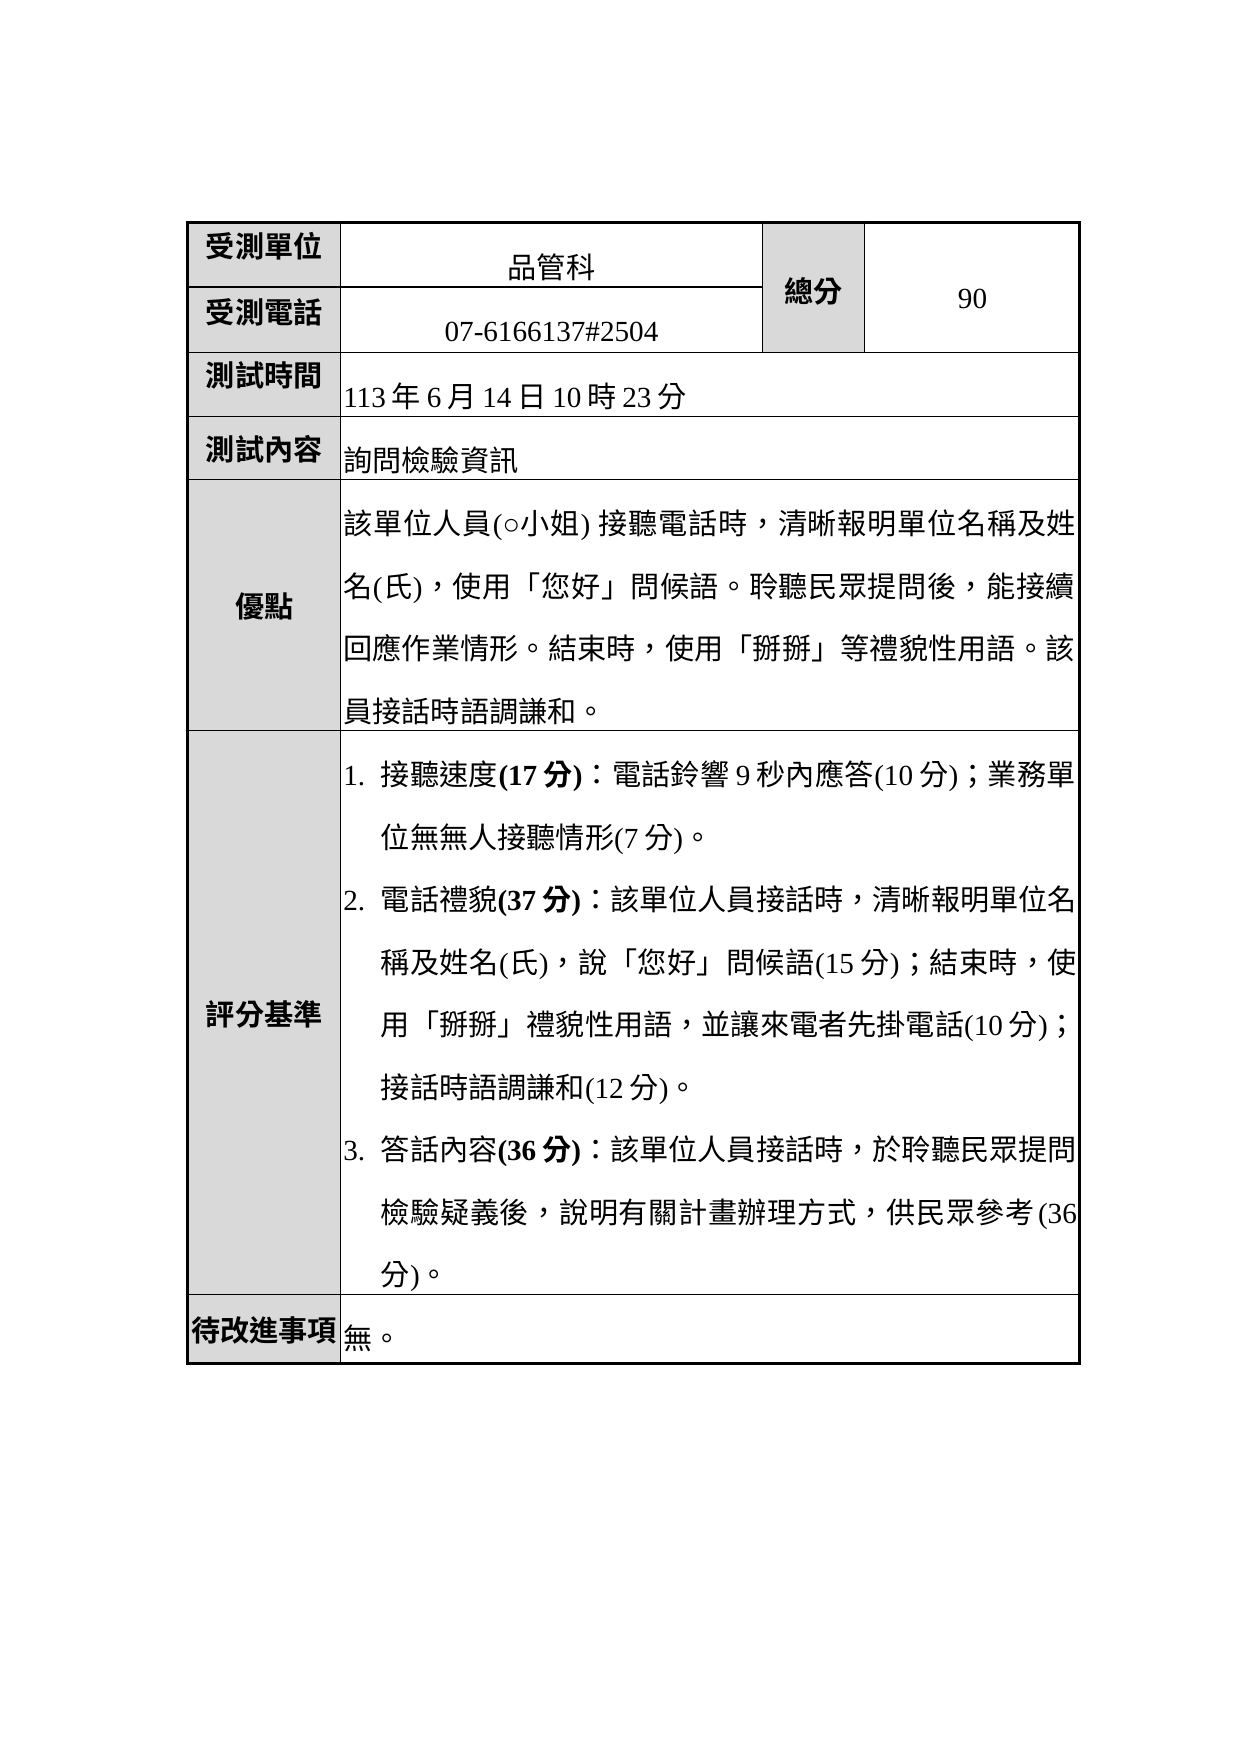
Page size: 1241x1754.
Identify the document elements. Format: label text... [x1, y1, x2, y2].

table_header 品管科 [341, 224, 762, 286]
table_cell 無。 [341, 1295, 1078, 1362]
table_cell 測試時間 [189, 353, 340, 416]
table_cell 詢問檢驗資訊 [341, 417, 1078, 479]
table_cell 受測電話 [189, 288, 340, 352]
table_cell 測試內容 [189, 417, 340, 479]
table_cell 優點 [189, 480, 340, 730]
table_cell 評分基準 [189, 731, 340, 1294]
table_cell 待改進事項 [189, 1295, 340, 1362]
table_cell 113年6月14日10時23分 [341, 353, 1078, 416]
table_header 總分 [763, 224, 864, 352]
table_cell 該單位人員(○小姐) 接聽電話時，清晰報明單位名稱及姓名(氏)，使用「您好」問候語。聆聽民眾提問後，能接續回應作業情形。結束時，使用「掰掰」等禮貌性用語。該員接話時語調謙和。 [341, 480, 1078, 730]
table_cell 07-6166137#2504 [341, 288, 762, 352]
table_header 90 [865, 224, 1078, 352]
table_header 受測單位 [189, 224, 340, 286]
table_cell 接聽速度(17分)：電話鈴響9秒內應答(10分)；業務單位無無人接聽情形(7分)。 電話禮貌(37分)：該單位人員接話時，清晰報明單位名稱及姓名(氏)，說「您好」問候語(15分)；結束時，使用「掰掰」禮貌性用語，並讓來電者先掛電話(10分)；接話時語調謙和(12分)。 答話內容(36分)：該單位人員接話時，於聆聽民眾提問檢驗疑義後，說明有關計畫辦理方式，供民眾參考(36分)。 [341, 731, 1078, 1294]
